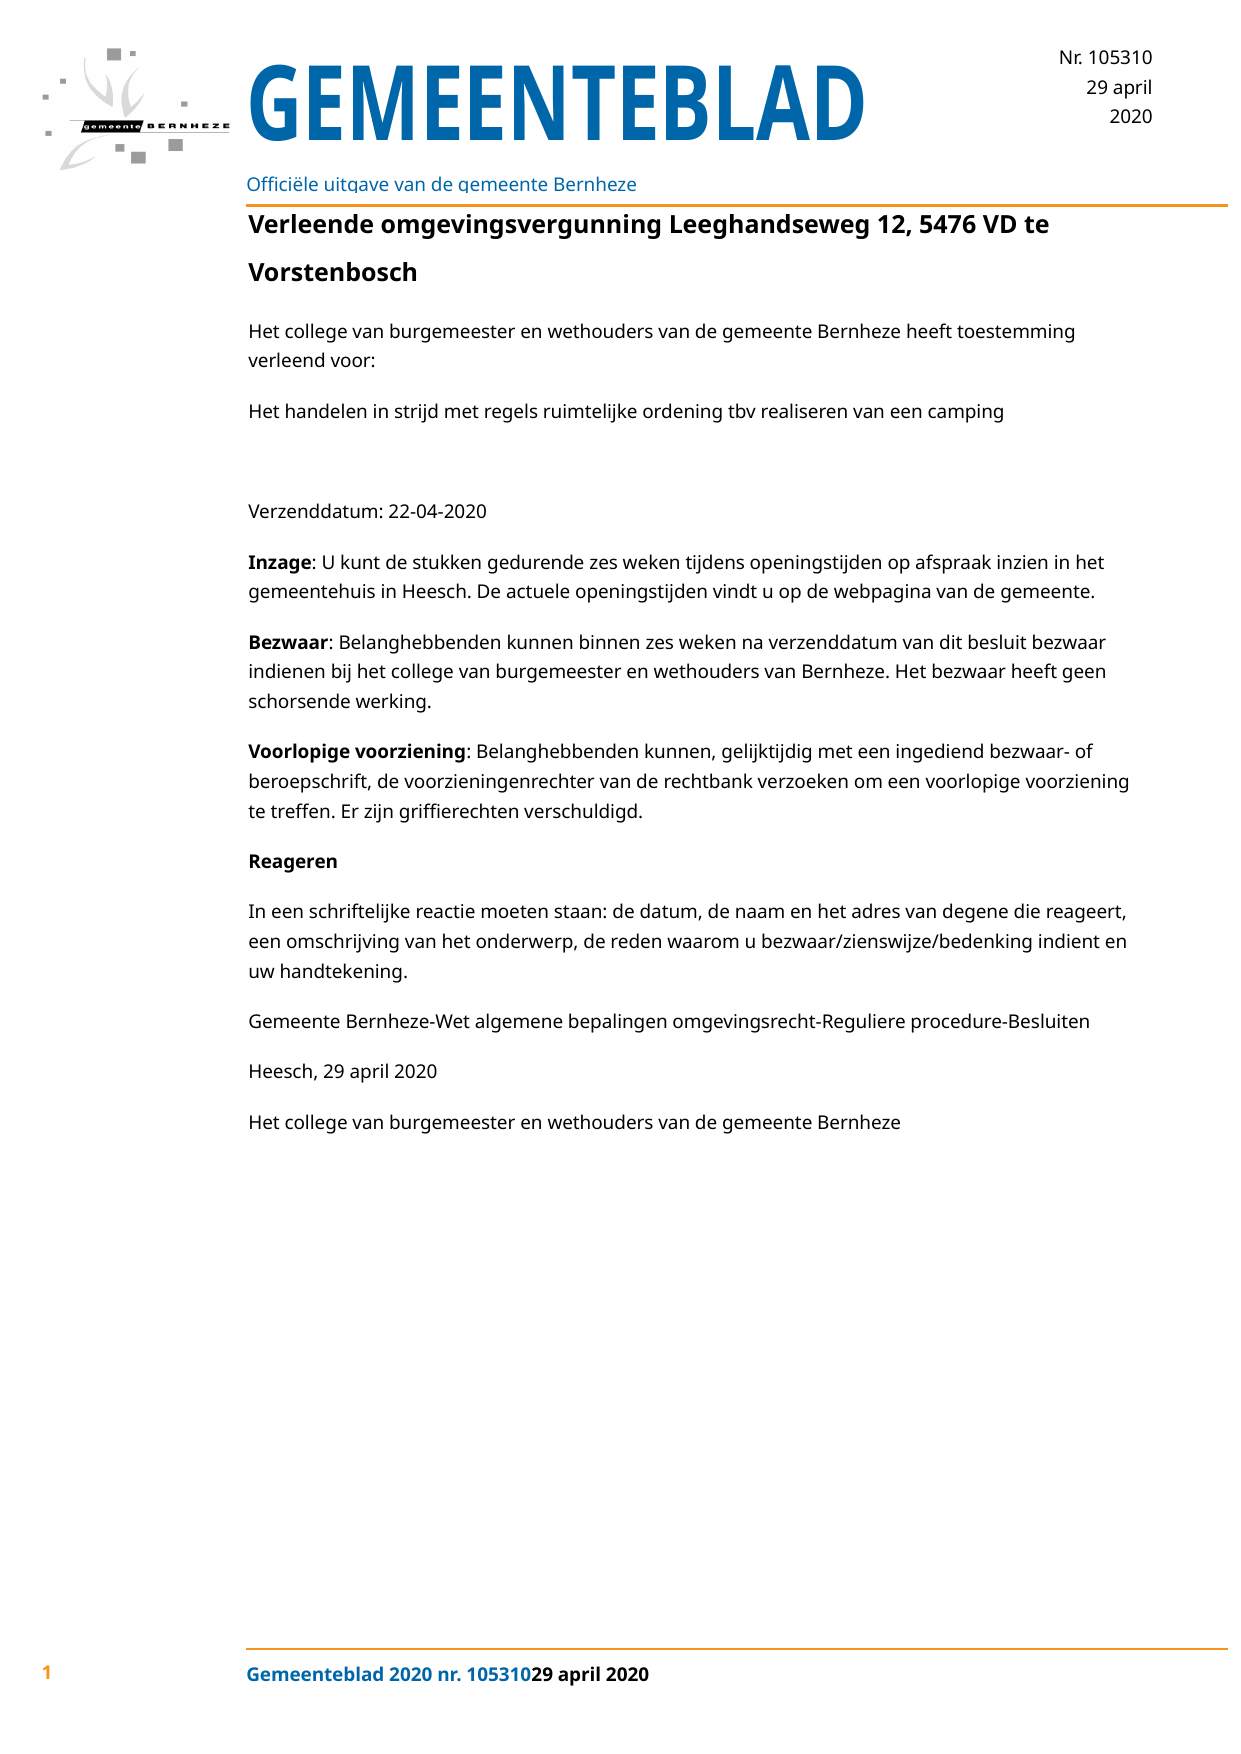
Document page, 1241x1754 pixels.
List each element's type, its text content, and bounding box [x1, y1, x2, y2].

text Het college van burgemeester en wethouders van de gemeente Bernheze [248, 1109, 1152, 1135]
text In een schriftelijke reactie moeten staan: de datum, de naam en het adres van degene die reageert, een omschrijving van het onderwerp, de reden waarom u bezwaar/zienswijze/bedenking indient en uw handtekening. [248, 899, 1152, 984]
text Verleende omgevingsvergunning Leeghandseweg 12, 5476 VD te Vorstenbosch [248, 207, 1152, 288]
text Het college van burgemeester en wethouders van de gemeente Bernheze heeft toestemming verleend voor: [248, 318, 1152, 373]
picture [41, 47, 231, 172]
text Heesch, 29 april 2020 [248, 1059, 1152, 1084]
text Bezwaar: Belanghebbenden kunnen binnen zes weken na verzenddatum van dit besluit bezwaar indienen bij het college van burgemeester en wethouders van Bernheze. Het bezwaar heeft geen schorsende werking. [248, 629, 1152, 714]
text Reageren [248, 848, 1152, 874]
text Inzage: U kunt de stukken gedurende zes weken tijdens openingstijden op afspraak inzien in het gemeentehuis in Heesch. De actuele openingstijden vindt u op de webpagina van de gemeente. [248, 549, 1152, 604]
text Voorlopige voorziening: Belanghebbenden kunnen, gelijktijdig met een ingediend bezwaar- of beroepschrift, de voorzieningenrechter van de rechtbank verzoeken om een voorlopige voorziening te treffen. Er zijn griffierechten verschuldigd. [248, 739, 1152, 824]
text Verzenddatum: 22-04-2020 [248, 499, 1152, 524]
text Het handelen in strijd met regels ruimtelijke ordening tbv realiseren van een camping [248, 398, 1152, 424]
text Gemeente Bernheze-Wet algemene bepalingen omgevingsrecht-Reguliere procedure-Besluiten [248, 1008, 1152, 1034]
